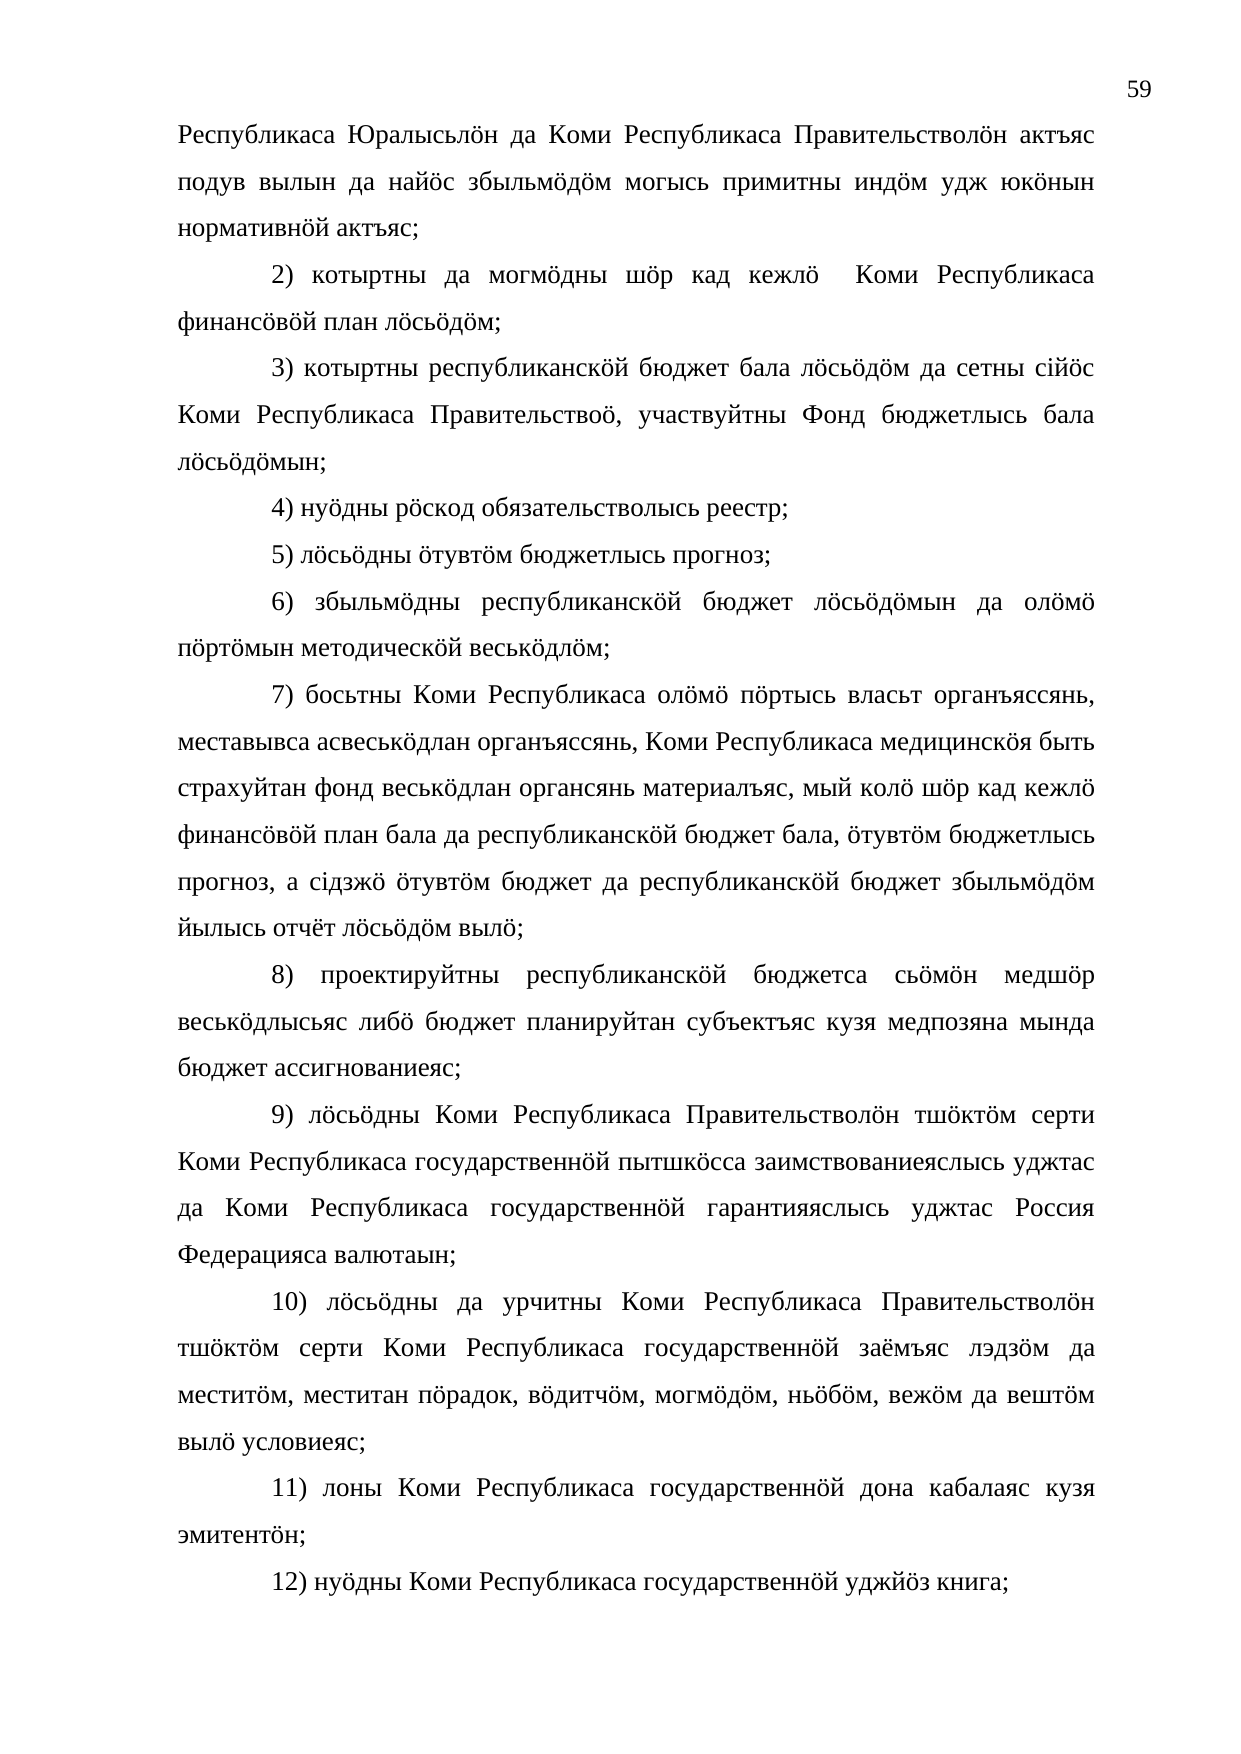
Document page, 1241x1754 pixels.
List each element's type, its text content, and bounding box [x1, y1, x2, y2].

text 9) лöсьöдны Коми Республикаса Правительстволöн тшöктöм серти Коми Республикаса государственнöй пытшкöсса заимствованиеяслысь уджтас да Коми Республикаса государственнöй гарантияяслысь уджтас Россия Федерацияса валютаын; [177, 1098, 1096, 1269]
text 2) котыртны да могмöдны шöр кад кежлö Коми Республикаса финансöвöй план лöсьöдöм; [177, 258, 1096, 336]
text 12) нуöдны Коми Республикаса государственнöй уджйöз книга; [177, 1565, 1096, 1596]
text 8) проектируйтны республиканскöй бюджетса сьöмöн медшöр веськöдлысьяс либö бюджет планируйтан субъектъяс кузя медпозяна мында бюджет ассигнованиеяс; [177, 958, 1096, 1083]
text 10) лöсьöдны да урчитны Коми Республикаса Правительстволöн тшöктöм серти Коми Республикаса государственнöй заёмъяс лэдзöм да меститöм, меститан пöрадок, вöдитчöм, могмöдöм, ньöбöм, вежöм да вештöм вылö условиеяс; [177, 1285, 1096, 1456]
text 7) босьтны Коми Республикаса олöмö пöртысь власьт органъяссянь, меставывса асвеськöдлан органъяссянь, Коми Республикаса медицинскöя быть страхуйтан фонд веськöдлан органсянь материалъяс, мый колö шöр кад кежлö финансöвöй план бала да республиканскöй бюджет бала, öтувтöм бюджетлысь прогноз, а сідзжö öтувтöм бюджет да республиканскöй бюджет збыльмöдöм йылысь отчёт лöсьöдöм вылö; [177, 678, 1096, 943]
text 5) лöсьöдны öтувтöм бюджетлысь прогноз; [177, 538, 1096, 569]
text 4) нуöдны рöскод обязательстволысь реестр; [177, 491, 1096, 523]
text Республикаса Юралысьлöн да Коми Республикаса Правительстволöн актъяс подув вылын да найöс збыльмöдöм могысь примитны индöм удж юкöнын нормативнöй актъяс; [177, 118, 1096, 243]
text 11) лоны Коми Республикаса государственнöй дона кабалаяс кузя эмитентöн; [177, 1471, 1096, 1549]
text 6) збыльмöдны республиканскöй бюджет лöсьöдöмын да олöмö пöртöмын методическöй веськöдлöм; [177, 585, 1096, 663]
text 3) котыртны республиканскöй бюджет бала лöсьöдöм да сетны сійöс Коми Республикаса Правительствоö, участвуйтны Фонд бюджетлысь бала лöсьöдöмын; [177, 351, 1096, 476]
